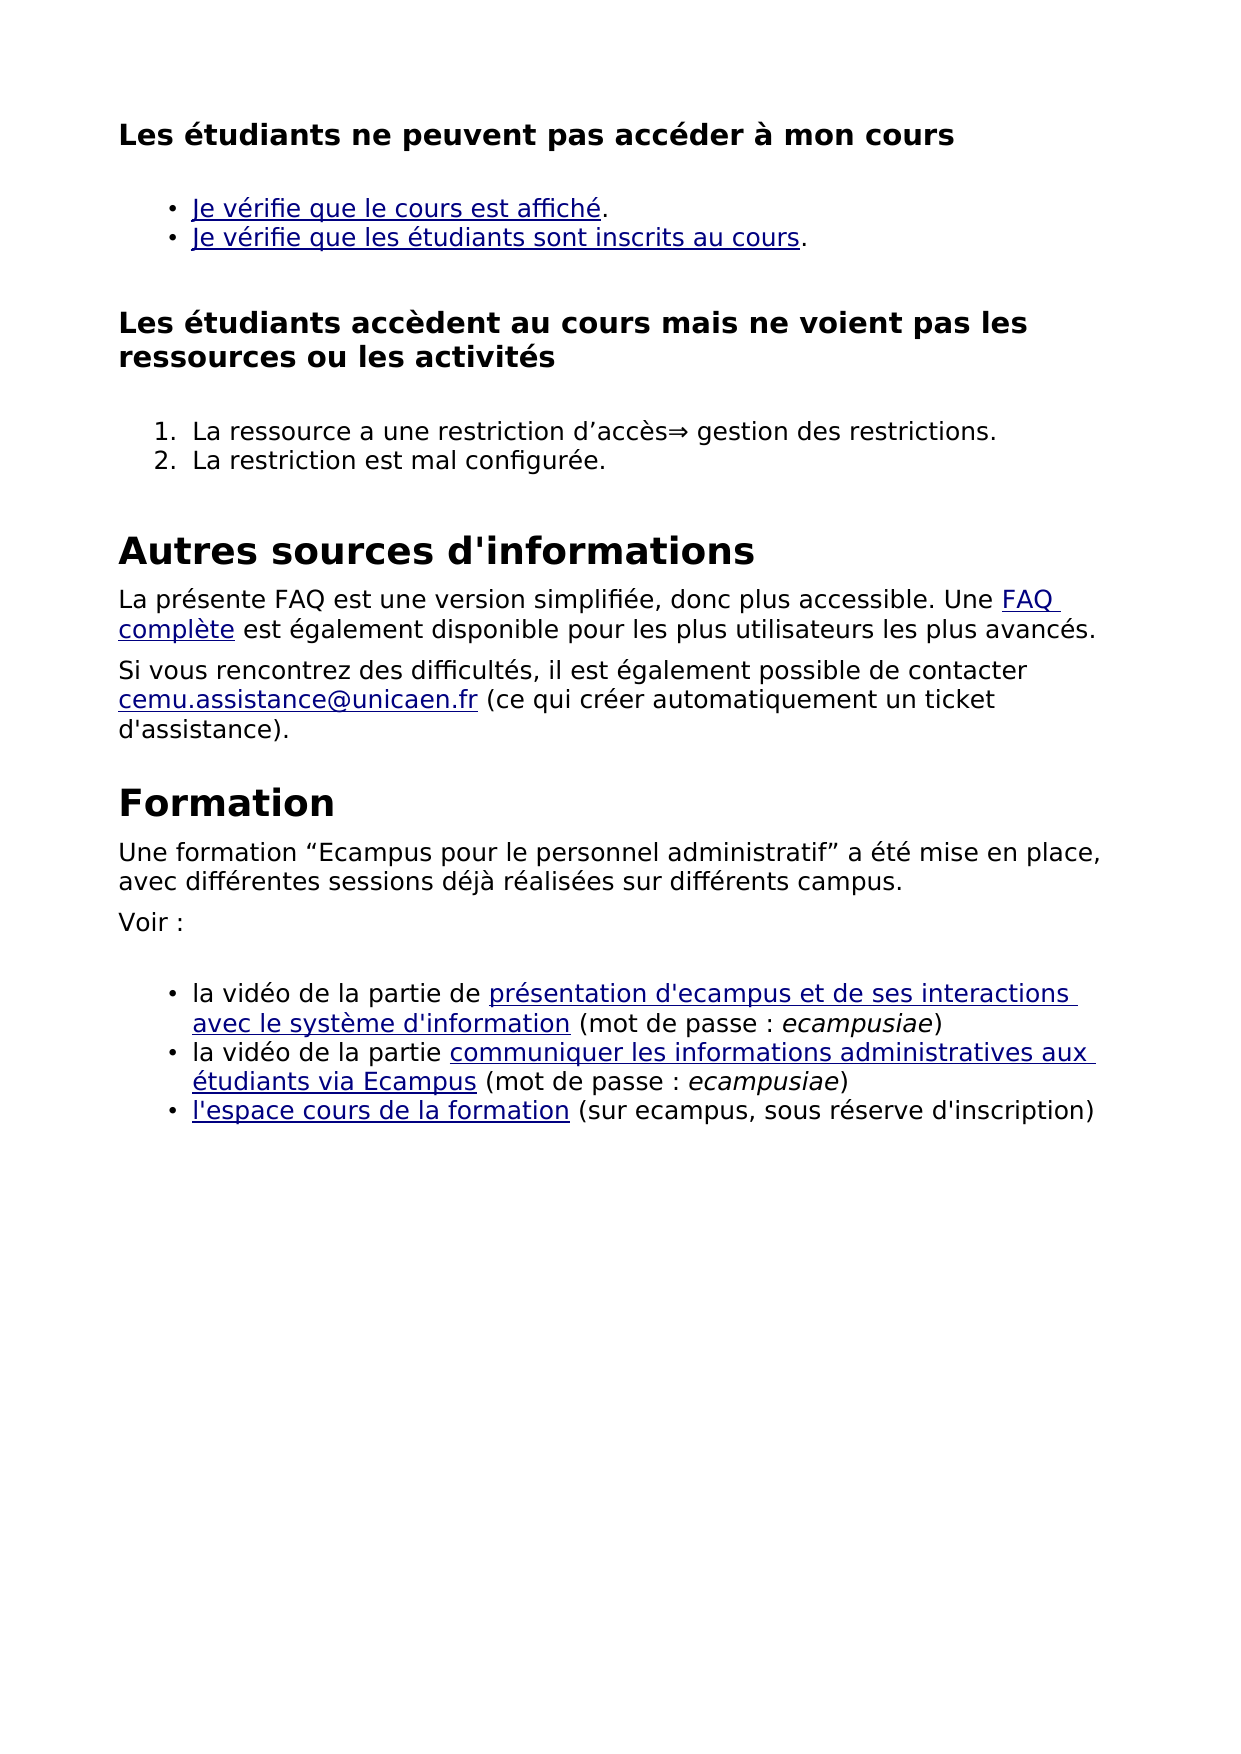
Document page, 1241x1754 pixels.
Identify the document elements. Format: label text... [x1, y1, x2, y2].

subtitle Formation [118, 782, 1122, 825]
list la vidéo de la partie de présentation d'ecampus et de ses interactions avec le système d'information (mot de passe : ecampusiae) [177, 980, 1122, 1038]
list la vidéo de la partie communiquer les informations administratives aux étudiants via Ecampus (mot de passe : ecampusiae) [177, 1038, 1122, 1096]
text Une formation “Ecampus pour le personnel administratif” a été mise en place, avec différentes sessions déjà réalisées sur différents campus. [118, 838, 1122, 896]
subtitle Les étudiants accèdent au cours mais ne voient pas les ressources ou les activités [118, 307, 1122, 375]
list Je vérifie que le cours est affiché. [177, 194, 1122, 223]
subtitle Les étudiants ne peuvent pas accéder à mon cours [118, 118, 1122, 152]
list Je vérifie que les étudiants sont inscrits au cours. [177, 223, 1122, 252]
text Voir : [118, 908, 1122, 938]
list La restriction est mal configurée. [177, 446, 1122, 475]
text Si vous rencontrez des difficultés, il est également possible de contacter cemu.assistance@unicaen.fr (ce qui créer automatiquement un ticket d'assistance). [118, 657, 1122, 744]
subtitle Autres sources d'informations [118, 529, 1122, 573]
list l'espace cours de la formation (sur ecampus, sous réserve d'inscription) [177, 1096, 1122, 1126]
list La ressource a une restriction d’accès⇒ gestion des restrictions. [177, 417, 1122, 446]
text La présente FAQ est une version simplifiée, donc plus accessible. Une FAQ complète est également disponible pour les plus utilisateurs les plus avancés. [118, 586, 1122, 644]
